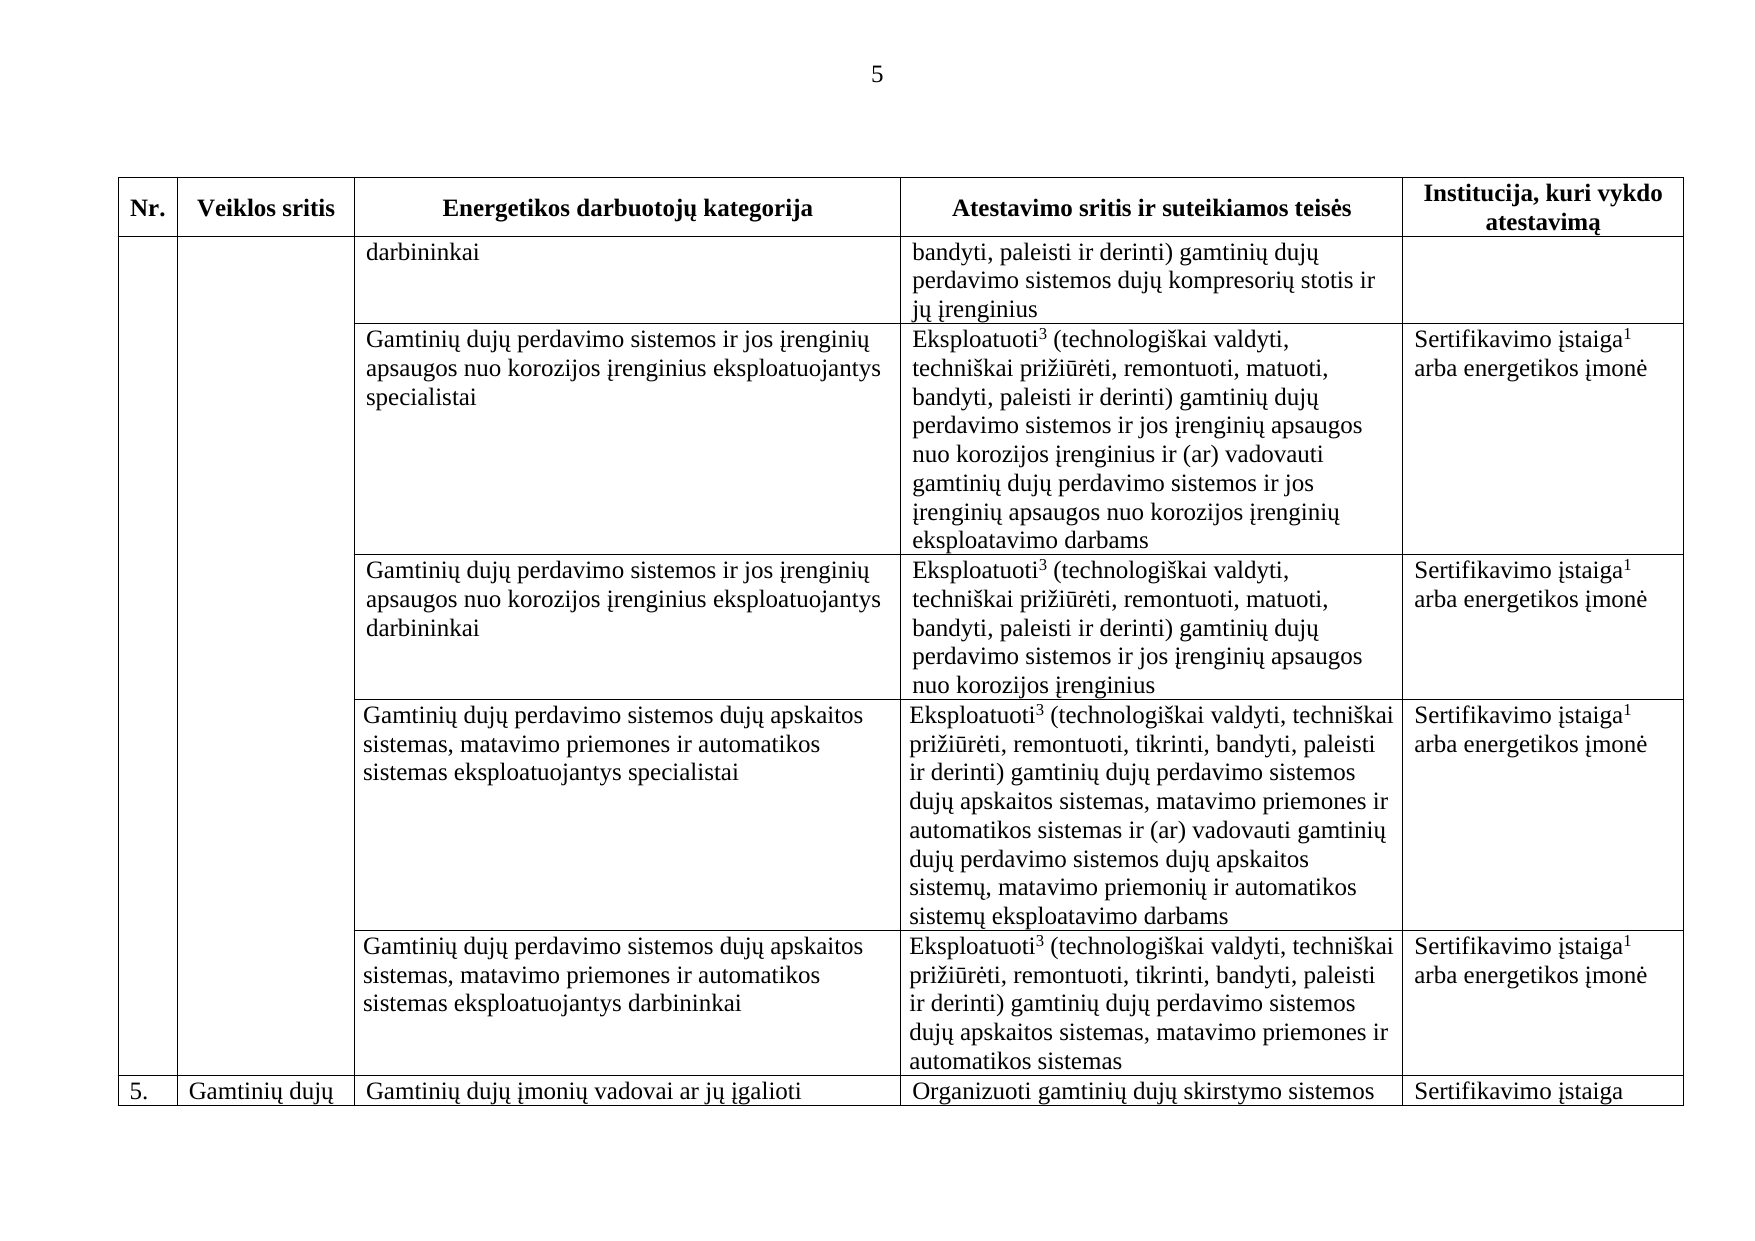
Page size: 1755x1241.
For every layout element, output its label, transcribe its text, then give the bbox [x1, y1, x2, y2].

table_cell Sertifikavimo įstaiga1 arba energetikos įmonė [1403, 931, 1683, 1075]
table_cell Eksploatuoti3 (technologiškai valdyti, techniškai prižiūrėti, remontuoti, matuoti, bandyti, paleisti ir derinti) gamtinių dujų perdavimo sistemos ir jos įrenginių apsaugos nuo korozijos įrenginius ir (ar) vadovauti gamtinių dujų perdavimo sistemos ir jos įrenginių apsaugos nuo korozijos įrenginių eksploatavimo darbams [901, 324, 1402, 554]
table_cell Eksploatuoti3 (technologiškai valdyti, techniškai prižiūrėti, remontuoti, tikrinti, bandyti, paleisti ir derinti) gamtinių dujų perdavimo sistemos dujų apskaitos sistemas, matavimo priemones ir automatikos sistemas [901, 931, 1402, 1075]
table_cell darbininkai [355, 237, 900, 323]
table_header Institucija, kuri vykdo atestavimą [1403, 178, 1683, 236]
table_cell Gamtinių dujų įmonių vadovai ar jų įgalioti [355, 1076, 900, 1104]
table_cell Gamtinių dujų [178, 1076, 354, 1104]
table_cell Organizuoti gamtinių dujų skirstymo sistemos [901, 1076, 1402, 1104]
table_cell Eksploatuoti3 (technologiškai valdyti, techniškai prižiūrėti, remontuoti, matuoti, bandyti, paleisti ir derinti) gamtinių dujų perdavimo sistemos ir jos įrenginių apsaugos nuo korozijos įrenginius [901, 555, 1402, 699]
table_header Veiklos sritis [178, 178, 354, 236]
table_cell Sertifikavimo įstaiga1 arba energetikos įmonė [1403, 700, 1683, 930]
table_cell Gamtinių dujų perdavimo sistemos ir jos įrenginių apsaugos nuo korozijos įrenginius eksploatuojantys darbininkai [355, 555, 900, 699]
table_cell 5. [119, 1076, 177, 1104]
table_cell Eksploatuoti3 (technologiškai valdyti, techniškai prižiūrėti, remontuoti, tikrinti, bandyti, paleisti ir derinti) gamtinių dujų perdavimo sistemos dujų apskaitos sistemas, matavimo priemones ir automatikos sistemas ir (ar) vadovauti gamtinių dujų perdavimo sistemos dujų apskaitos sistemų, matavimo priemonių ir automatikos sistemų eksploatavimo darbams [901, 700, 1402, 930]
table_cell [1403, 237, 1683, 323]
table_cell bandyti, paleisti ir derinti) gamtinių dujų perdavimo sistemos dujų kompresorių stotis ir jų įrenginius [901, 237, 1402, 323]
table_cell Sertifikavimo įstaiga1 arba energetikos įmonė [1403, 555, 1683, 699]
table_cell Gamtinių dujų perdavimo sistemos ir jos įrenginių apsaugos nuo korozijos įrenginius eksploatuojantys specialistai [355, 324, 900, 554]
table_cell [119, 237, 177, 1075]
table_header Energetikos darbuotojų kategorija [355, 178, 900, 236]
table_header Nr. [119, 178, 177, 236]
table_cell Gamtinių dujų perdavimo sistemos dujų apskaitos sistemas, matavimo priemones ir automatikos sistemas eksploatuojantys darbininkai [355, 931, 900, 1075]
table_header Atestavimo sritis ir suteikiamos teisės [901, 178, 1402, 236]
table_cell Sertifikavimo įstaiga [1403, 1076, 1683, 1104]
table_cell Sertifikavimo įstaiga1 arba energetikos įmonė [1403, 324, 1683, 554]
table_cell [178, 237, 354, 1075]
table_cell Gamtinių dujų perdavimo sistemos dujų apskaitos sistemas, matavimo priemones ir automatikos sistemas eksploatuojantys specialistai [355, 700, 900, 930]
